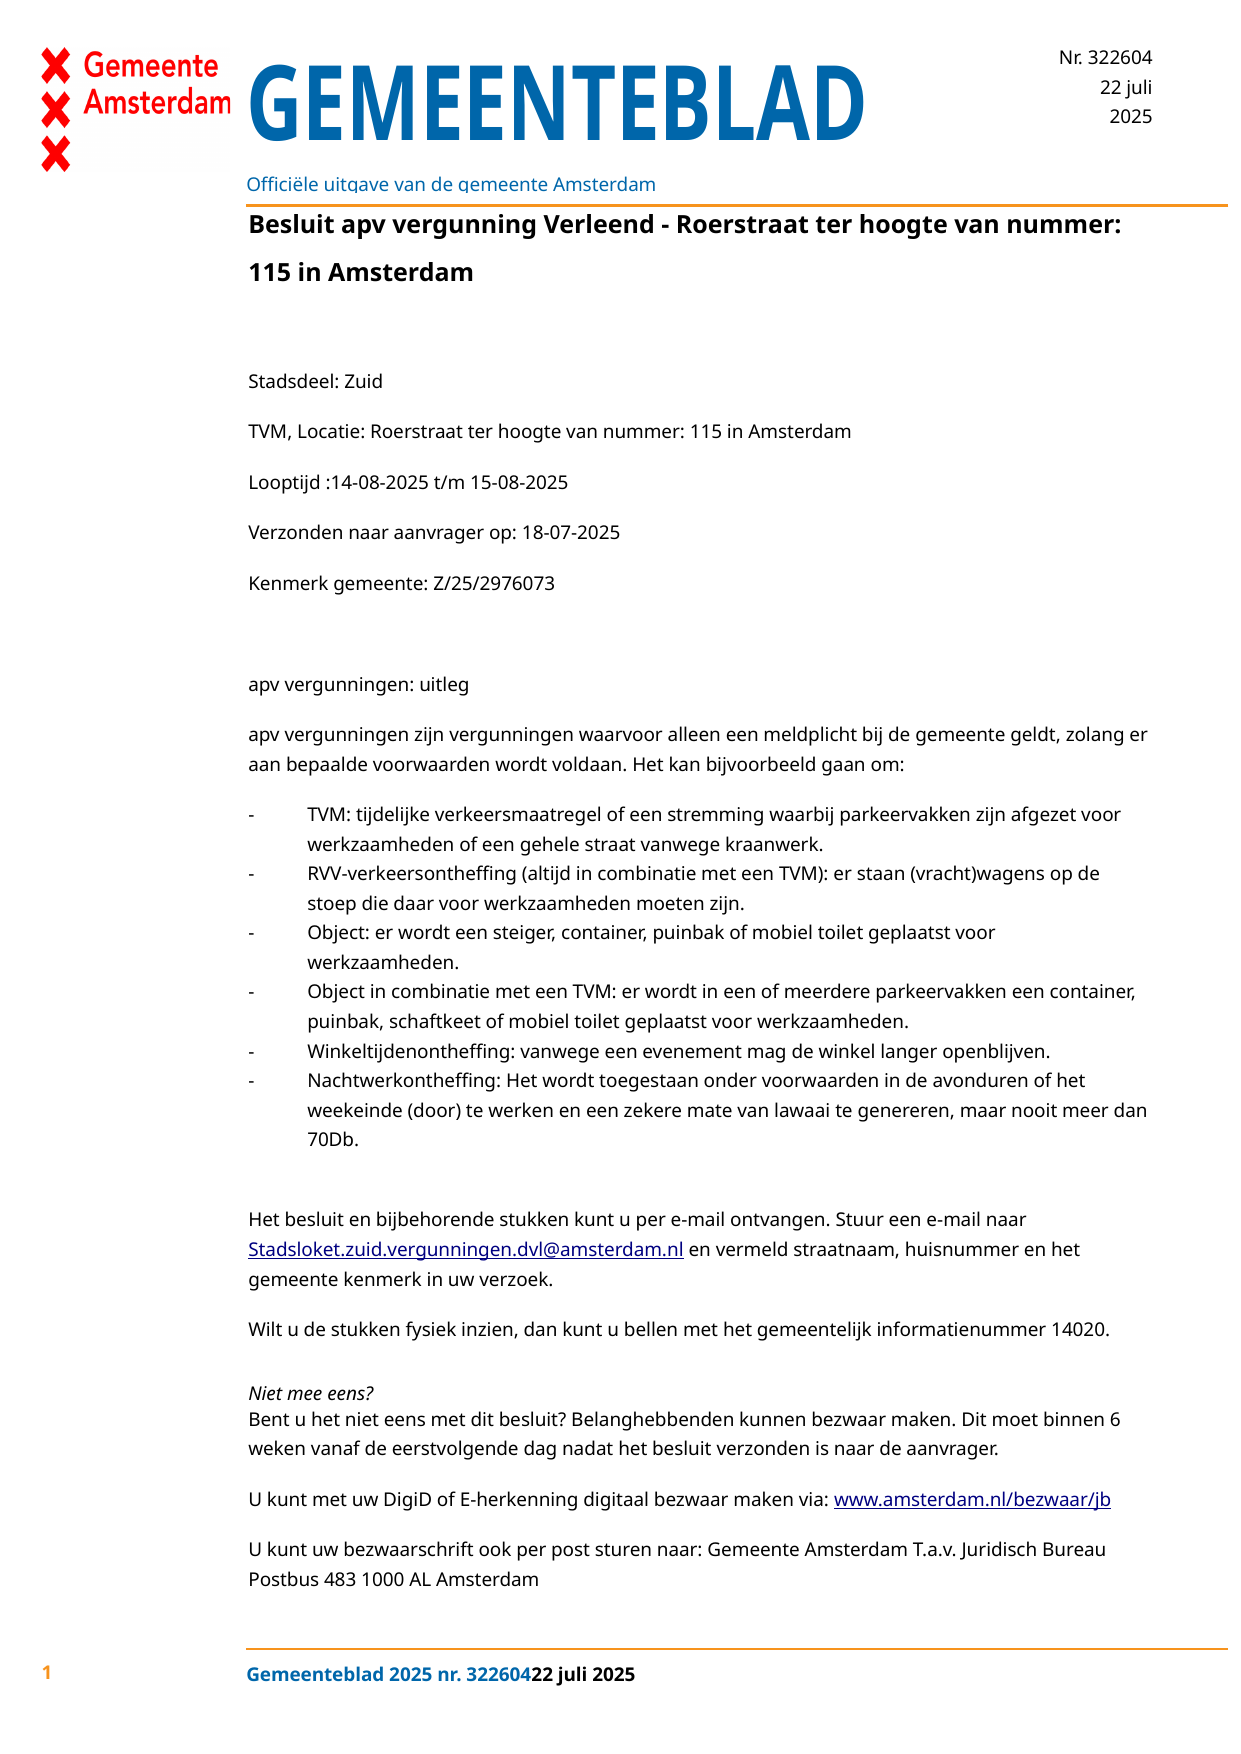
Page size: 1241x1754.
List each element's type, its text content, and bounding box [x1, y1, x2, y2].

text Niet mee eens? [248, 1380, 1152, 1406]
text Kenmerk gemeente: Z/25/2976073 [248, 570, 1152, 596]
text Het besluit en bijbehorende stukken kunt u per e-mail ontvangen. Stuur een e-mail naar Stadsloket.zuid.vergunningen.dvl@amsterdam.nl en vermeld straatnaam, huisnummer en het gemeente kenmerk in uw verzoek. [248, 1207, 1152, 1292]
list RVV-verkeersontheffing (altijd in combinatie met een TVM): er staan (vracht)wagens op de stoep die daar voor werkzaamheden moeten zijn. [248, 860, 1152, 916]
text Looptijd :14-08-2025 t/m 15-08-2025 [248, 469, 1152, 495]
text apv vergunningen: uitleg [248, 671, 1152, 697]
text Besluit apv vergunning Verleend - Roerstraat ter hoogte van nummer: 115 in Amsterdam [248, 207, 1152, 288]
list TVM: tijdelijke verkeersmaatregel of een stremming waarbij parkeervakken zijn afgezet voor werkzaamheden of een gehele straat vanwege kraanwerk. [248, 801, 1152, 857]
list Object in combinatie met een TVM: er wordt in een of meerdere parkeervakken een container, puinbak, schaftkeet of mobiel toilet geplaatst voor werkzaamheden. [248, 979, 1152, 1034]
text TVM, Locatie: Roerstraat ter hoogte van nummer: 115 in Amsterdam [248, 419, 1152, 444]
list Winkeltijdenontheffing: vanwege een evenement mag de winkel langer openblijven. [248, 1038, 1152, 1064]
text Stadsdeel: Zuid [248, 368, 1152, 394]
text U kunt met uw DigiD of E-herkenning digitaal bezwaar maken via: www.amsterdam.nl/bezwaar/jb [248, 1486, 1152, 1512]
text apv vergunningen zijn vergunningen waarvoor alleen een meldplicht bij de gemeente geldt, zolang er aan bepaalde voorwaarden wordt voldaan. Het kan bijvoorbeeld gaan om: [248, 721, 1152, 777]
picture [41, 47, 231, 172]
text Verzonden naar aanvrager op: 18-07-2025 [248, 519, 1152, 545]
text Wilt u de stukken fysiek inzien, dan kunt u bellen met het gemeentelijk informatienummer 14020. [248, 1316, 1152, 1342]
list Object: er wordt een steiger, container, puinbak of mobiel toilet geplaatst voor werkzaamheden. [248, 919, 1152, 975]
text Bent u het niet eens met dit besluit? Belanghebbenden kunnen bezwaar maken. Dit moet binnen 6 weken vanaf de eerstvolgende dag nadat het besluit verzonden is naar de aanvrager. [248, 1406, 1152, 1461]
text U kunt uw bezwaarschrift ook per post sturen naar: Gemeente Amsterdam T.a.v. Juridisch Bureau Postbus 483 1000 AL Amsterdam [248, 1536, 1152, 1592]
list Nachtwerkontheffing: Het wordt toegestaan onder voorwaarden in de avonduren of het weekeinde (door) te werken en een zekere mate van lawaai te genereren, maar nooit meer dan 70Db. [248, 1067, 1152, 1152]
